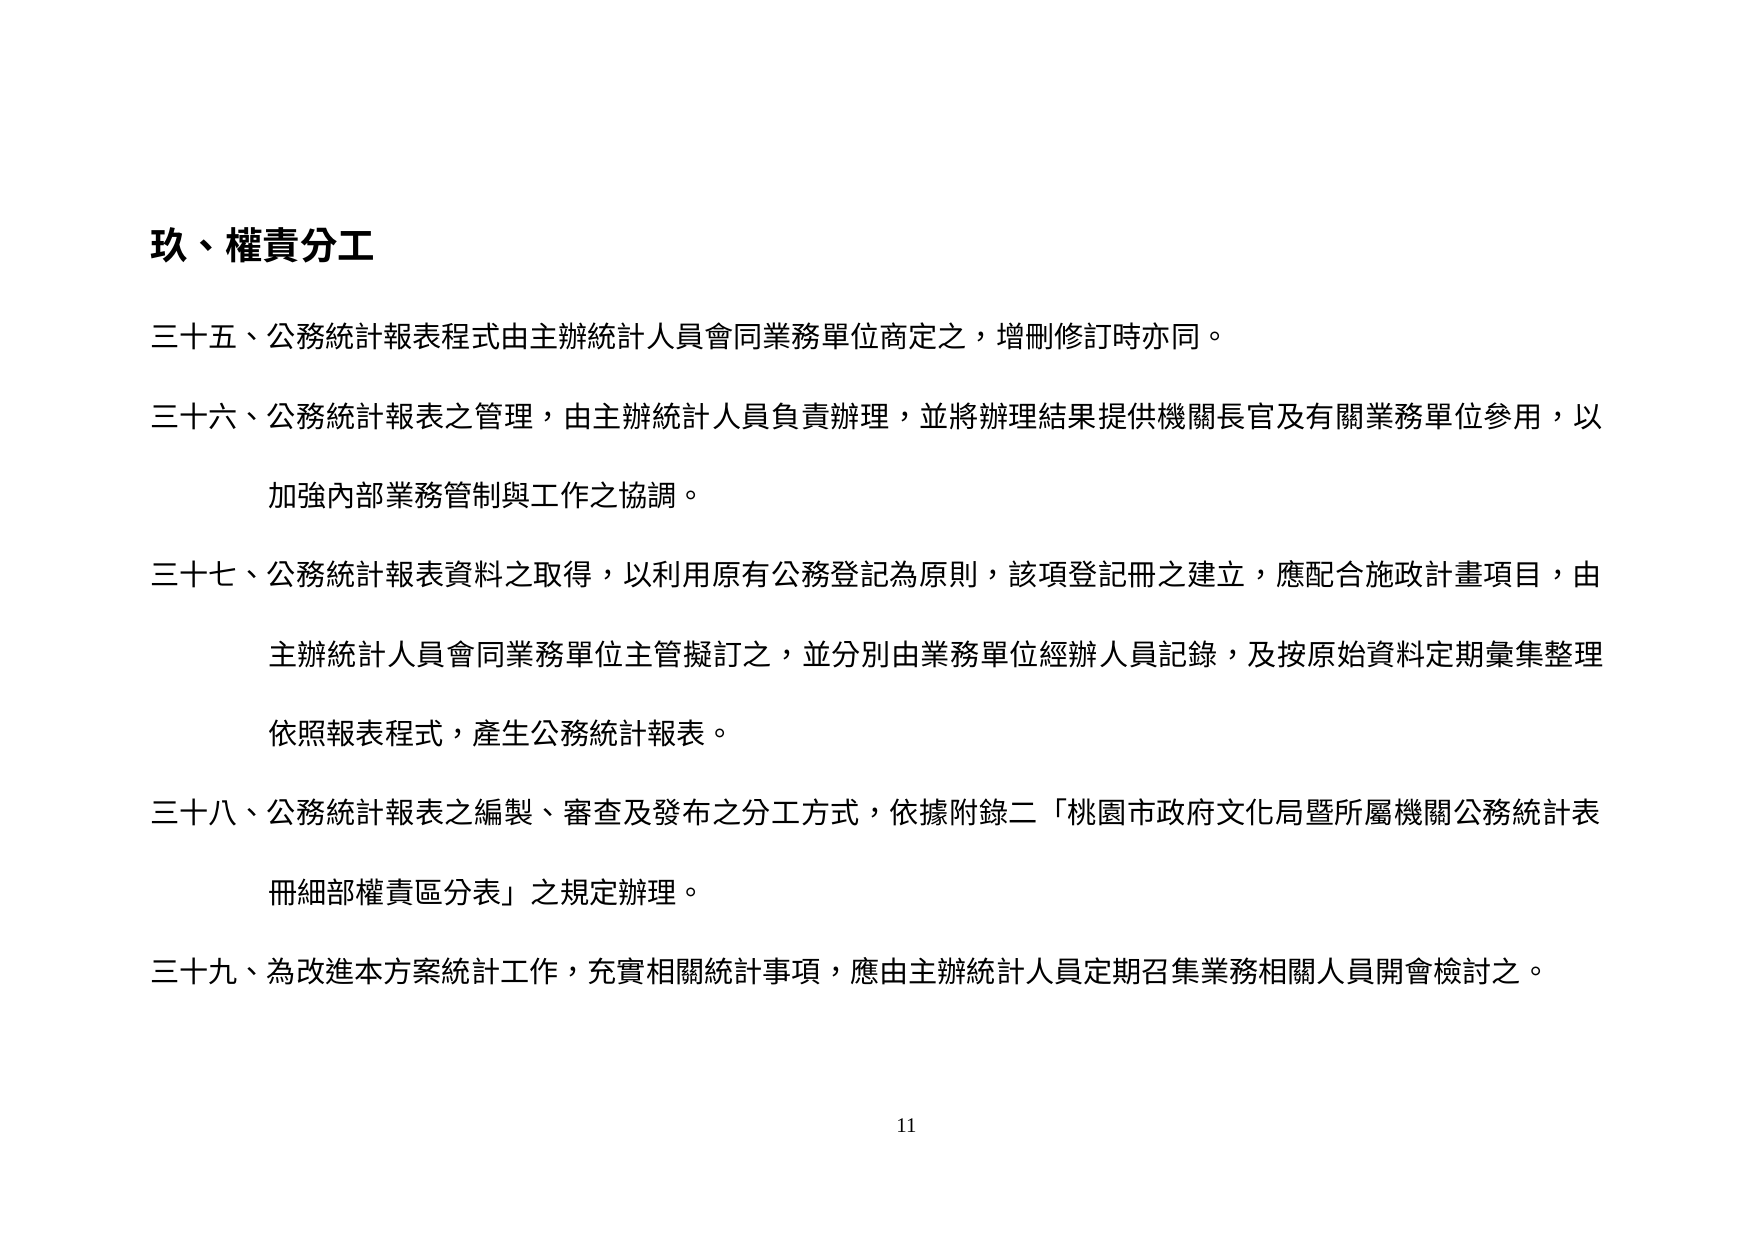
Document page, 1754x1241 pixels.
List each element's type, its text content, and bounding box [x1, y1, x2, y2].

subtitle 玖、權責分工 [150, 203, 1604, 283]
list 公務統計報表程式由主辦統計人員會同業務單位商定之，增刪修訂時亦同。 [150, 295, 1604, 374]
list 為改進本方案統計工作，充實相關統計事項，應由主辦統計人員定期召集業務相關人員開會檢討之。 [150, 930, 1604, 1009]
list 公務統計報表資料之取得，以利用原有公務登記為原則，該項登記冊之建立，應配合施政計畫項目，由主辦統計人員會同業務單位主管擬訂之，並分別由業務單位經辦人員記錄，及按原始資料定期彙集整理，依照報表程式，產生公務統計報表。 [150, 533, 1604, 771]
list 公務統計報表之管理，由主辦統計人員負責辦理，並將辦理結果提供機關長官及有關業務單位參用，以加強內部業務管制與工作之協調。 [150, 374, 1604, 533]
list 公務統計報表之編製、審查及發布之分工方式，依據附錄二「桃園市政府文化局暨所屬機關公務統計表冊細部權責區分表」之規定辦理。 [150, 771, 1604, 930]
